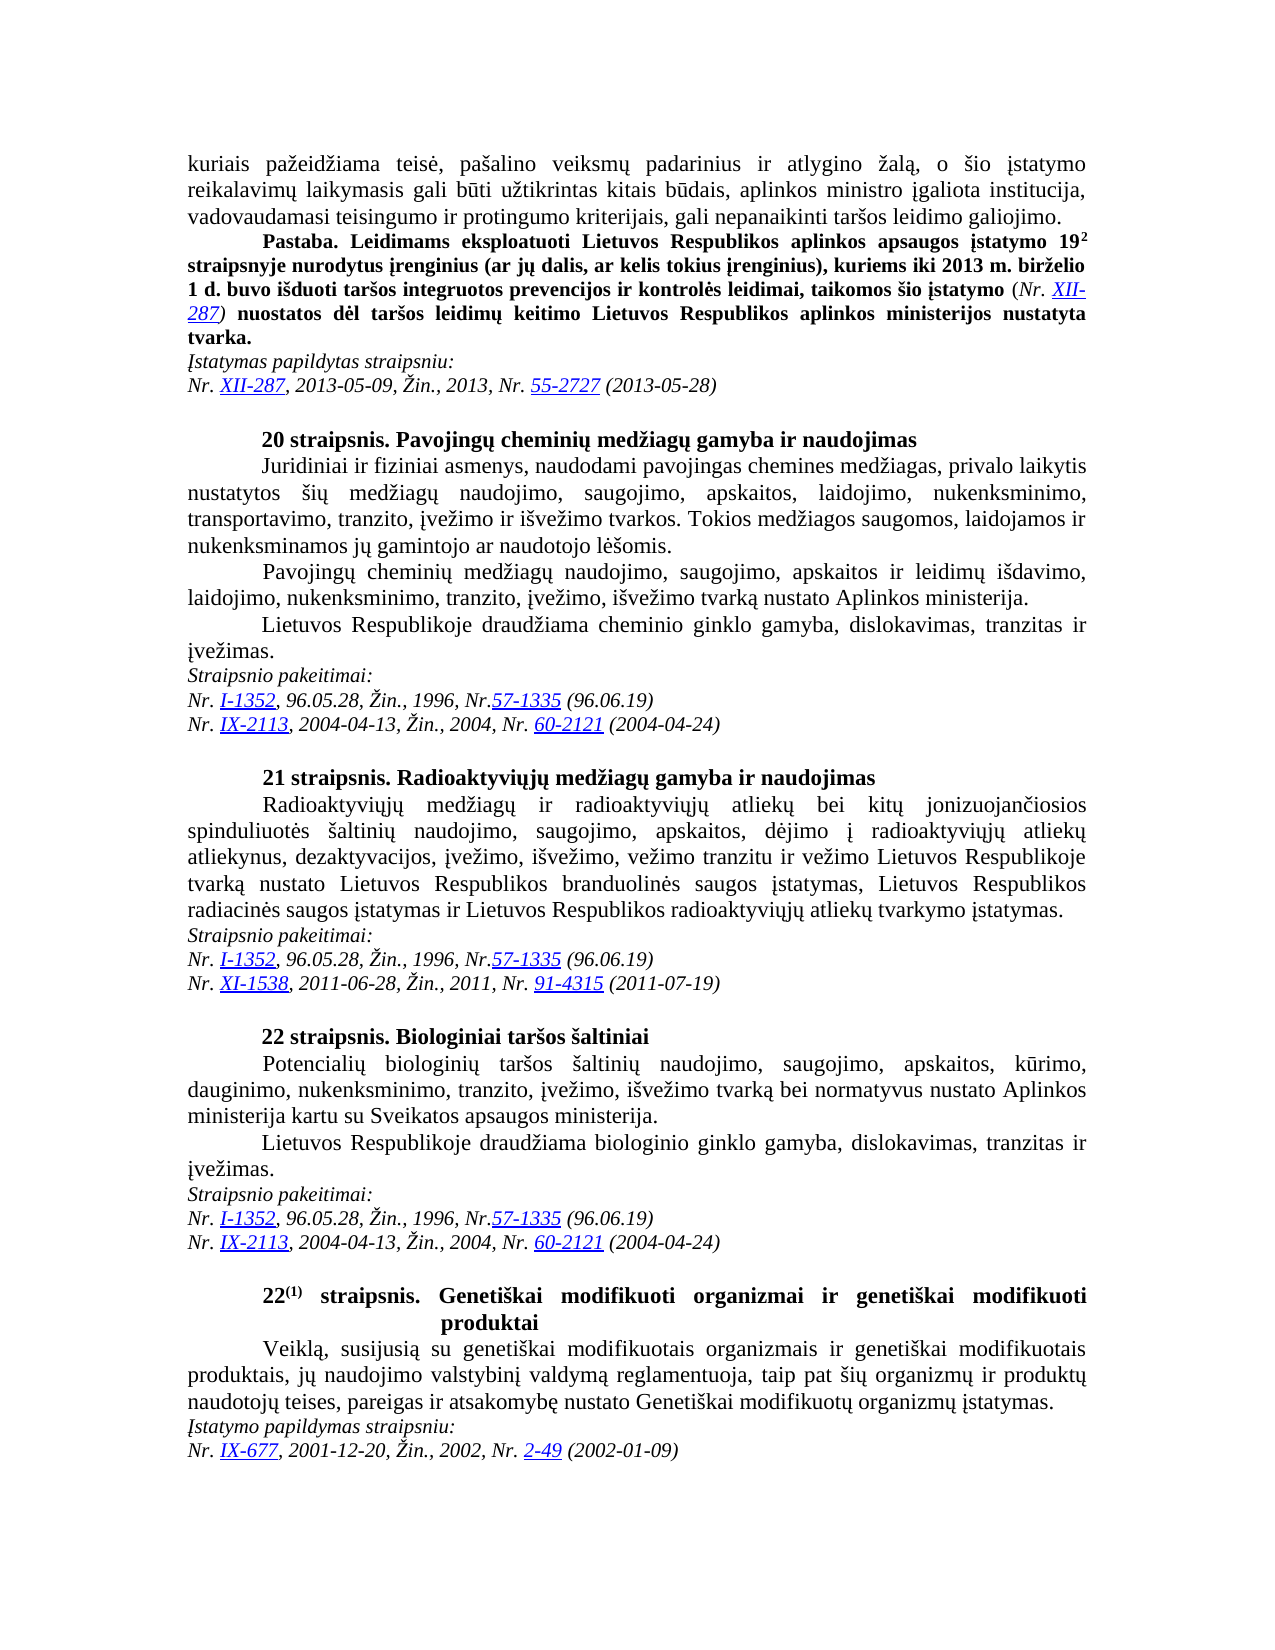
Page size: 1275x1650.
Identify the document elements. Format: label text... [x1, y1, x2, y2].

text Lietuvos Respublikoje draudžiama cheminio ginklo gamyba, dislokavimas, tranzitas ir įvežimas. [187, 611, 1087, 663]
text Straipsnio pakeitimai: [187, 922, 1087, 947]
text Potencialių biologinių taršos šaltinių naudojimo, saugojimo, apskaitos, kūrimo, dauginimo, nukenksminimo, tranzito, įvežimo, išvežimo tvarką bei normatyvus nustato Aplinkos ministerija kartu su Sveikatos apsaugos ministerija. [187, 1050, 1087, 1129]
text Nr. I-1352, 96.05.28, Žin., 1996, Nr.57-1335 (96.06.19) [187, 947, 1087, 971]
text 20 straipsnis. Pavojingų cheminių medžiagų gamyba ir naudojimas [187, 426, 1087, 453]
text Nr. XII-287, 2013-05-09, Žin., 2013, Nr. 55-2727 (2013-05-28) [187, 373, 1087, 397]
text 22(1) straipsnis. Genetiškai modifikuoti organizmai ir genetiškai modifikuoti produktai [262, 1282, 1087, 1335]
text Straipsnio pakeitimai: [187, 663, 1087, 687]
text kuriais pažeidžiama teisė, pašalino veiksmų padarinius ir atlygino žalą, o šio įstatymo reikalavimų laikymasis gali būti užtikrintas kitais būdais, aplinkos ministro įgaliota institucija, vadovaudamasi teisingumo ir protingumo kriterijais, gali nepanaikinti taršos leidimo galiojimo. [187, 150, 1087, 229]
text 22 straipsnis. Biologiniai taršos šaltiniai [187, 1023, 1087, 1050]
text Nr. IX-677, 2001-12-20, Žin., 2002, Nr. 2-49 (2002-01-09) [187, 1438, 1087, 1462]
text Įstatymas papildytas straipsniu: [187, 349, 1087, 373]
text Pastaba. Leidimams eksploatuoti Lietuvos Respublikos aplinkos apsaugos įstatymo 192 straipsnyje nurodytus įrenginius (ar jų dalis, ar kelis tokius įrenginius), kuriems iki 2013 m. birželio 1 d. buvo išduoti taršos integruotos prevencijos ir kontrolės leidimai, taikomos šio įstatymo (Nr. XII-287) nuostatos dėl taršos leidimų keitimo Lietuvos Respublikos aplinkos ministerijos nustatyta tvarka. [187, 229, 1087, 349]
text Įstatymo papildymas straipsniu: [187, 1414, 1087, 1438]
text Lietuvos Respublikoje draudžiama biologinio ginklo gamyba, dislokavimas, tranzitas ir įvežimas. [187, 1129, 1087, 1182]
text Nr. I-1352, 96.05.28, Žin., 1996, Nr.57-1335 (96.06.19) [187, 687, 1087, 712]
text Nr. IX-2113, 2004-04-13, Žin., 2004, Nr. 60-2121 (2004-04-24) [187, 712, 1087, 736]
text 21 straipsnis. Radioaktyviųjų medžiagų gamyba ir naudojimas [187, 764, 1087, 791]
text Straipsnio pakeitimai: [187, 1182, 1087, 1206]
text Juridiniai ir fiziniai asmenys, naudodami pavojingas chemines medžiagas, privalo laikytis nustatytos šių medžiagų naudojimo, saugojimo, apskaitos, laidojimo, nukenksminimo, transportavimo, tranzito, įvežimo ir išvežimo tvarkos. Tokios medžiagos saugomos, laidojamos ir nukenksminamos jų gamintojo ar naudotojo lėšomis. [187, 453, 1087, 558]
text Nr. XI-1538, 2011-06-28, Žin., 2011, Nr. 91-4315 (2011-07-19) [187, 971, 1087, 995]
text Veiklą, susijusią su genetiškai modifikuotais organizmais ir genetiškai modifikuotais produktais, jų naudojimo valstybinį valdymą reglamentuoja, taip pat šių organizmų ir produktų naudotojų teises, pareigas ir atsakomybę nustato Genetiškai modifikuotų organizmų įstatymas. [187, 1335, 1087, 1414]
text Nr. IX-2113, 2004-04-13, Žin., 2004, Nr. 60-2121 (2004-04-24) [187, 1230, 1087, 1254]
text Nr. I-1352, 96.05.28, Žin., 1996, Nr.57-1335 (96.06.19) [187, 1206, 1087, 1230]
text Pavojingų cheminių medžiagų naudojimo, saugojimo, apskaitos ir leidimų išdavimo, laidojimo, nukenksminimo, tranzito, įvežimo, išvežimo tvarką nustato Aplinkos ministerija. [187, 558, 1087, 611]
text Radioaktyviųjų medžiagų ir radioaktyviųjų atliekų bei kitų jonizuojančiosios spinduliuotės šaltinių naudojimo, saugojimo, apskaitos, dėjimo į radioaktyviųjų atliekų atliekynus, dezaktyvacijos, įvežimo, išvežimo, vežimo tranzitu ir vežimo Lietuvos Respublikoje tvarką nustato Lietuvos Respublikos branduolinės saugos įstatymas, Lietuvos Respublikos radiacinės saugos įstatymas ir Lietuvos Respublikos radioaktyviųjų atliekų tvarkymo įstatymas. [187, 791, 1087, 922]
